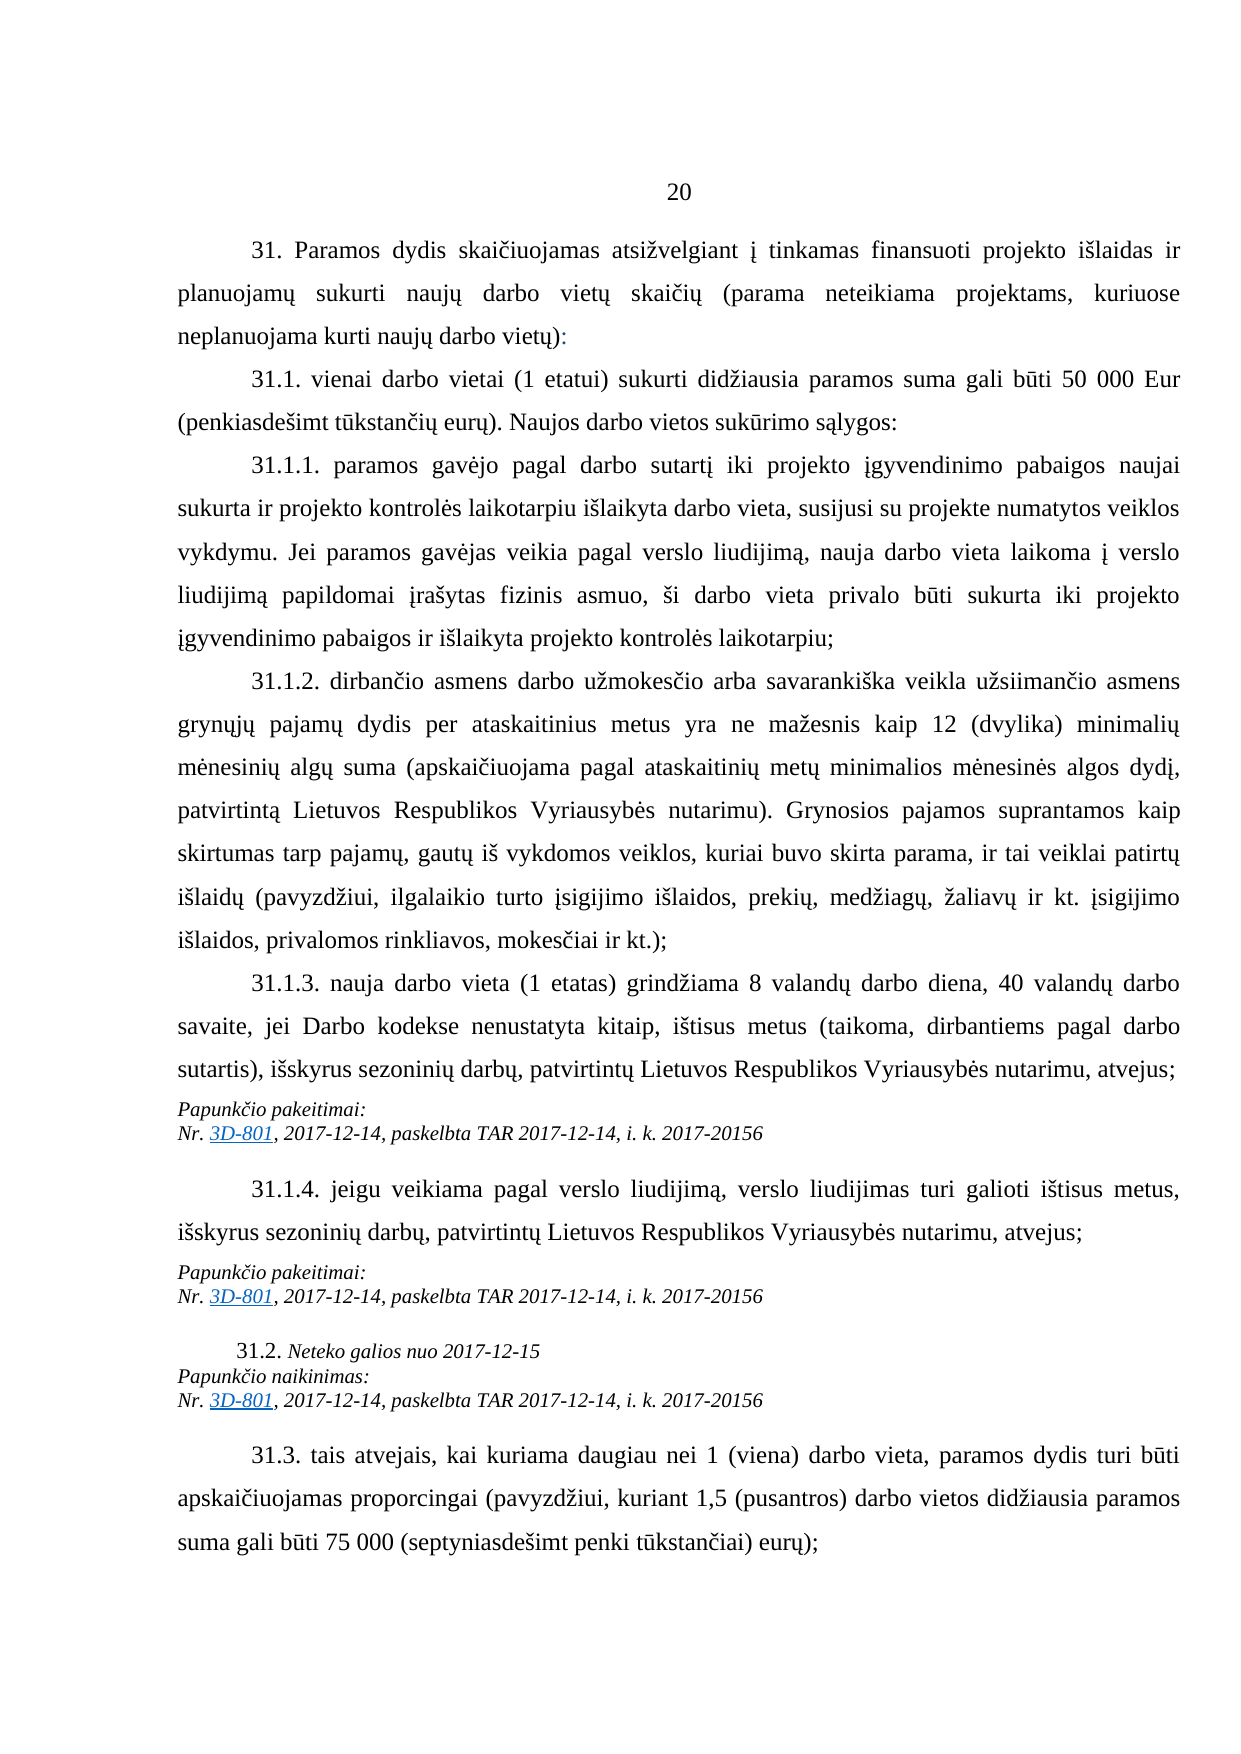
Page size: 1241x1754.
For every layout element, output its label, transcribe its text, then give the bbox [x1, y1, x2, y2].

text 31.2. Neteko galios nuo 2017-12-15 [177, 1337, 1181, 1363]
text 31.1.2. dirbančio asmens darbo užmokesčio arba savarankiška veikla užsiimančio asmens grynųjų pajamų dydis per ataskaitinius metus yra ne mažesnis kaip 12 (dvylika) minimalių mėnesinių algų suma (apskaičiuojama pagal ataskaitinių metų minimalios mėnesinės algos dydį, patvirtintą Lietuvos Respublikos Vyriausybės nutarimu). Grynosios pajamos suprantamos kaip skirtumas tarp pajamų, gautų iš vykdomos veiklos, kuriai buvo skirta parama, ir tai veiklai patirtų išlaidų (pavyzdžiui, ilgalaikio turto įsigijimo išlaidos, prekių, medžiagų, žaliavų ir kt. įsigijimo išlaidos, privalomos rinkliavos, mokesčiai ir kt.); [177, 666, 1181, 953]
text Nr. 3D-801, 2017-12-14, paskelbta TAR 2017-12-14, i. k. 2017-20156 [177, 1121, 1181, 1145]
text 31.1.4. jeigu veikiama pagal verslo liudijimą, verslo liudijimas turi galioti ištisus metus, išskyrus sezoninių darbų, patvirtintų Lietuvos Respublikos Vyriausybės nutarimu, atvejus; [177, 1174, 1181, 1246]
text Papunkčio pakeitimai: [177, 1260, 1181, 1284]
text Nr. 3D-801, 2017-12-14, paskelbta TAR 2017-12-14, i. k. 2017-20156 [177, 1284, 1181, 1308]
text 31.3. tais atvejais, kai kuriama daugiau nei 1 (viena) darbo vieta, paramos dydis turi būti apskaičiuojamas proporcingai (pavyzdžiui, kuriant 1,5 (pusantros) darbo vietos didžiausia paramos suma gali būti 75 000 (septyniasdešimt penki tūkstančiai) eurų); [177, 1440, 1181, 1555]
text 31.1.3. nauja darbo vieta (1 etatas) grindžiama 8 valandų darbo diena, 40 valandų darbo savaite, jei Darbo kodekse nenustatyta kitaip, ištisus metus (taikoma, dirbantiems pagal darbo sutartis), išskyrus sezoninių darbų, patvirtintų Lietuvos Respublikos Vyriausybės nutarimu, atvejus; [177, 968, 1181, 1083]
text Papunkčio pakeitimai: [177, 1097, 1181, 1121]
text Papunkčio naikinimas: [177, 1363, 1181, 1388]
text 31.1.1. paramos gavėjo pagal darbo sutartį iki projekto įgyvendinimo pabaigos naujai sukurta ir projekto kontrolės laikotarpiu išlaikyta darbo vieta, susijusi su projekte numatytos veiklos vykdymu. Jei paramos gavėjas veikia pagal verslo liudijimą, nauja darbo vieta laikoma į verslo liudijimą papildomai įrašytas fizinis asmuo, ši darbo vieta privalo būti sukurta iki projekto įgyvendinimo pabaigos ir išlaikyta projekto kontrolės laikotarpiu; [177, 450, 1181, 652]
text 31. Paramos dydis skaičiuojamas atsižvelgiant į tinkamas finansuoti projekto išlaidas ir planuojamų sukurti naujų darbo vietų skaičių (parama neteikiama projektams, kuriuose neplanuojama kurti naujų darbo vietų): [177, 235, 1181, 350]
text 31.1. vienai darbo vietai (1 etatui) sukurti didžiausia paramos suma gali būti 50 000 Eur (penkiasdešimt tūkstančių eurų). Naujos darbo vietos sukūrimo sąlygos: [177, 364, 1181, 436]
text Nr. 3D-801, 2017-12-14, paskelbta TAR 2017-12-14, i. k. 2017-20156 [177, 1388, 1181, 1412]
